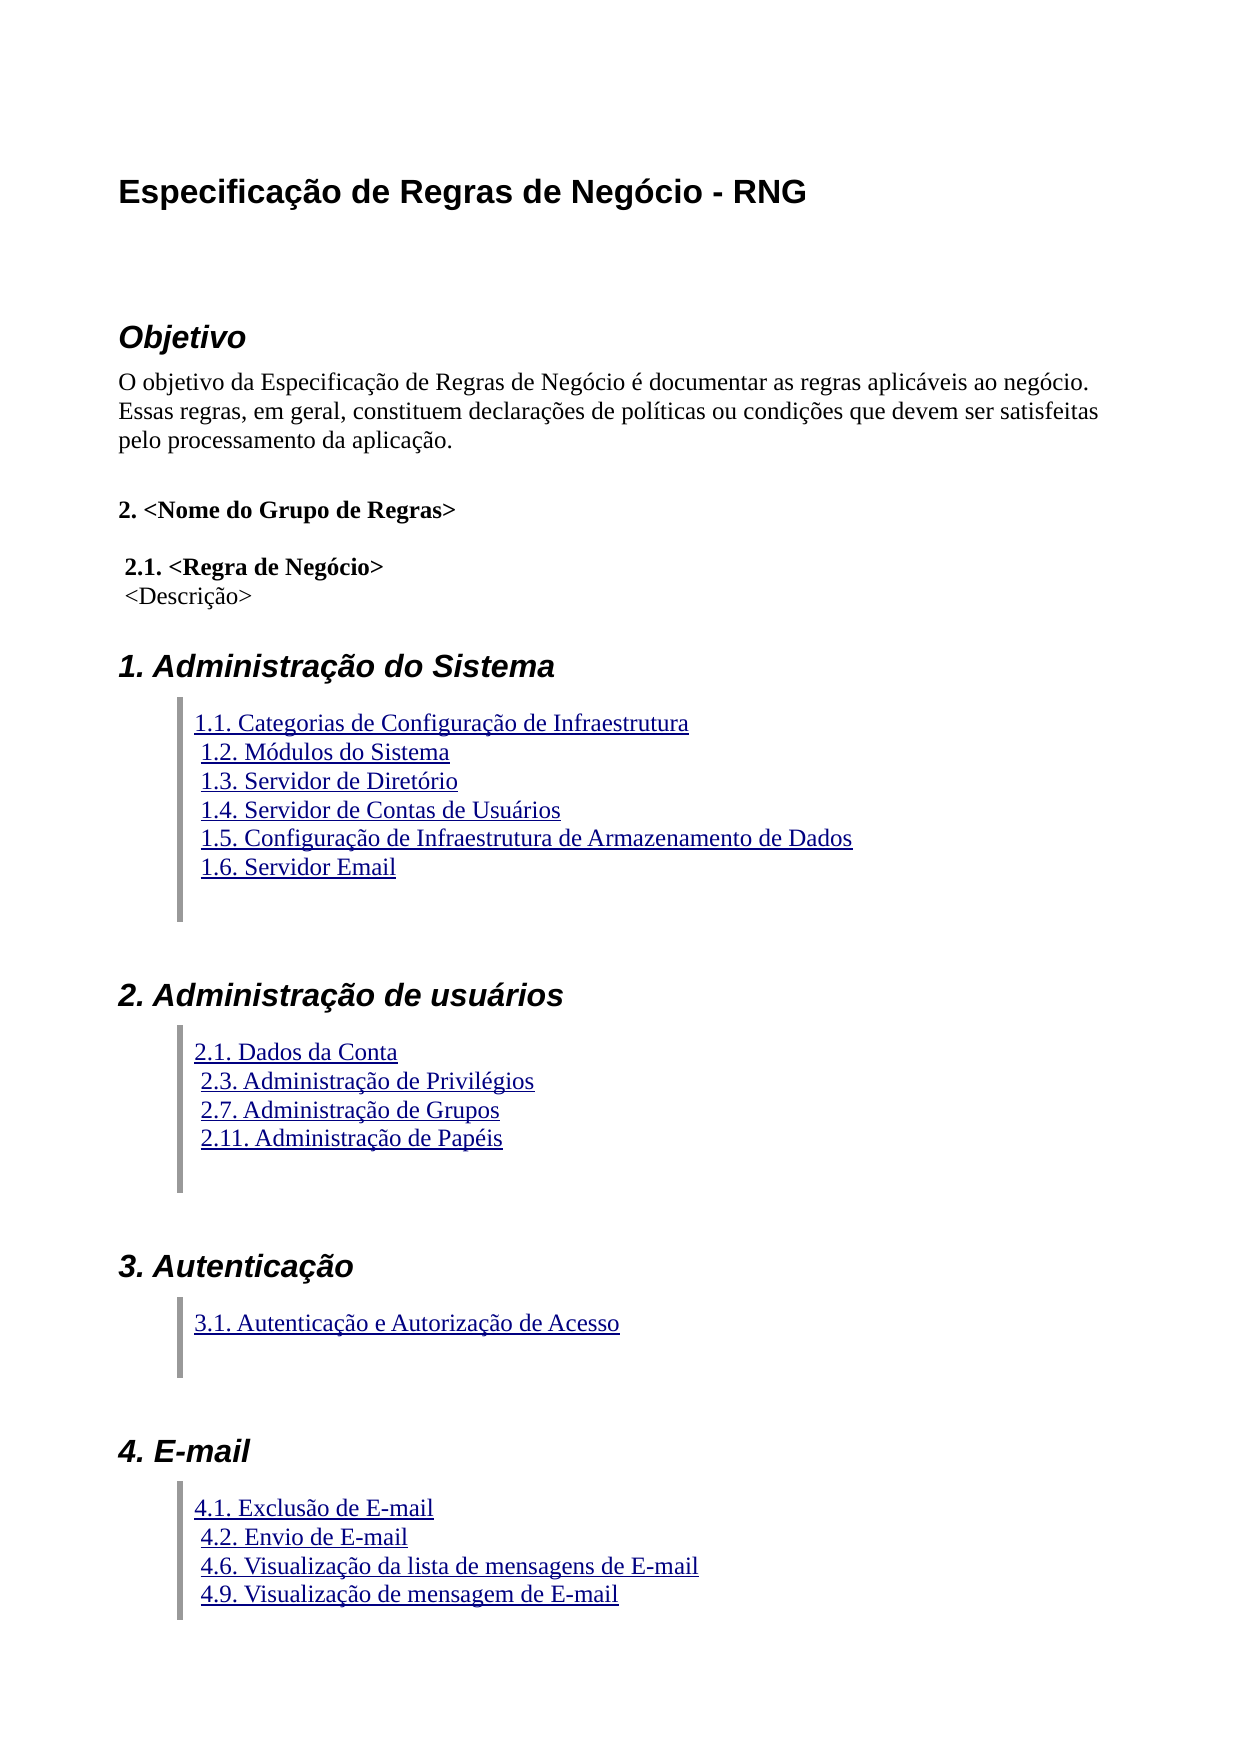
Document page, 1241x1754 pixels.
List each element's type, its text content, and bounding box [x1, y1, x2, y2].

subtitle 2. Administração de usuários [118, 976, 1122, 1013]
text 2. <Nome do Grupo de Regras> 2.1. <Regra de Negócio> <Descrição> [118, 495, 1122, 610]
text O objetivo da Especificação de Regras de Negócio é documentar as regras aplicáveis ao negócio. Essas regras, em geral, constituem declarações de políticas ou condições que devem ser satisfeitas pelo processamento da aplicação. [118, 367, 1122, 482]
subtitle 4. E-mail [118, 1432, 1122, 1469]
text 2.1. Dados da Conta 2.3. Administração de Privilégios 2.7. Administração de Grupos 2.11. Administração de Papéis [183, 1025, 1063, 1193]
text 4.1. Exclusão de E-mail 4.2. Envio de E-mail 4.6. Visualização da lista de mensagens de E-mail 4.9. Visualização de mensagem de E-mail [183, 1481, 1063, 1620]
subtitle Objetivo [118, 318, 1122, 355]
subtitle 1. Administração do Sistema [118, 647, 1122, 684]
text 3.1. Autenticação e Autorização de Acesso [183, 1297, 1063, 1378]
subtitle 3. Autenticação [118, 1247, 1122, 1284]
subtitle Especificação de Regras de Negócio - RNG [118, 172, 1122, 211]
text 1.1. Categorias de Configuração de Infraestrutura 1.2. Módulos do Sistema 1.3. Servidor de Diretório 1.4. Servidor de Contas de Usuários 1.5. Configuração de Infraestrutura de Armazenamento de Dados 1.6. Servidor Email [183, 697, 1063, 922]
